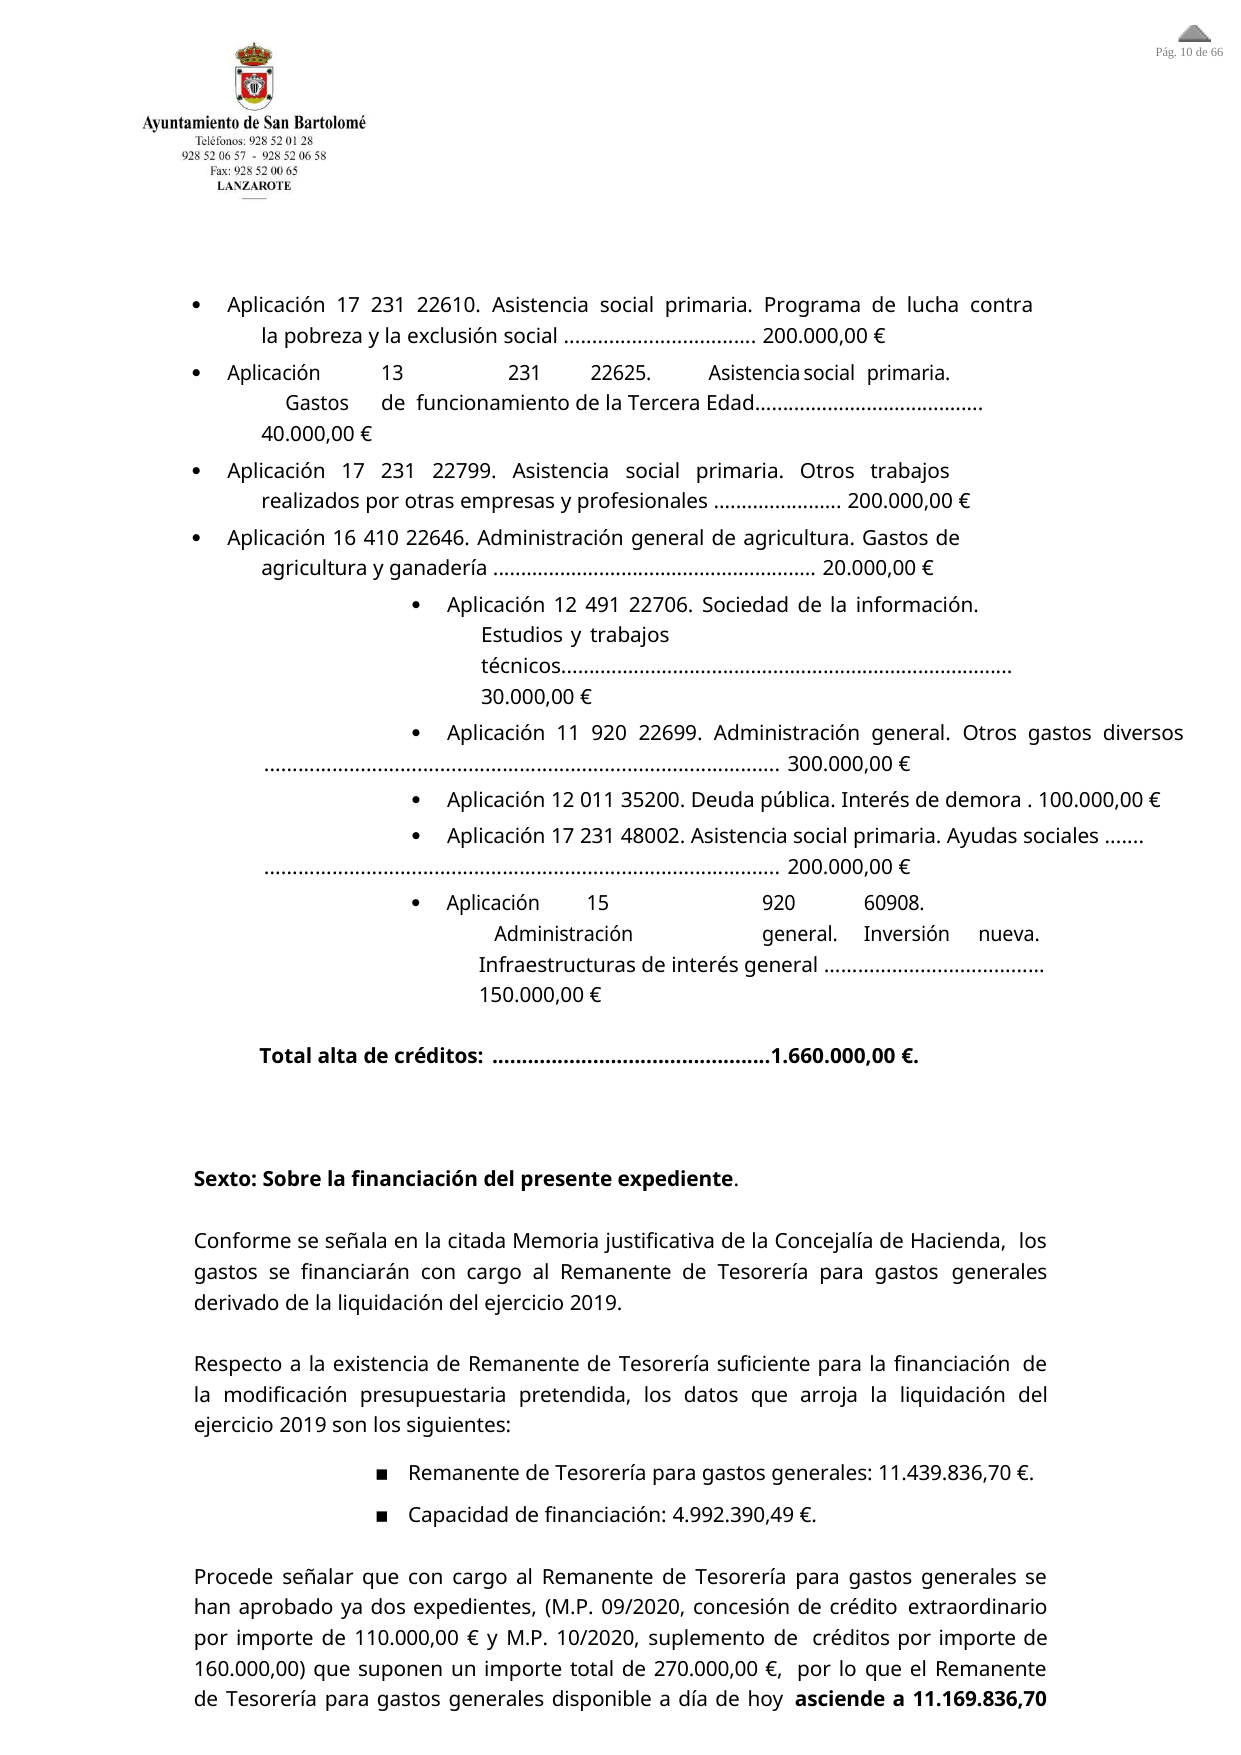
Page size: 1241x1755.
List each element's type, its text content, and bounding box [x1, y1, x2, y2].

list Aplicación 12 491 22706. Sociedad de la información. Estudios y trabajos técnicos................................................................................. 30.000,00 € [412, 590, 1047, 710]
list Aplicación 17 231 22799. Asistencia social primaria. Otros trabajos realizados por otras empresas y profesionales ....................... 200.000,00 € [193, 456, 1047, 515]
text ........................................................................................... 200.000,00 € [264, 852, 1232, 881]
text Sexto: Sobre la financiación del presente expediente. [194, 1164, 1232, 1193]
list Aplicación 16 410 22646. Administración general de agricultura. Gastos de agricultura y ganadería .......................................................... 20.000,00 € [193, 523, 1047, 582]
list Aplicación 17 231 22610. Asistencia social primaria. Programa de lucha contra la pobreza y la exclusión social .................................. 200.000,00 € [193, 291, 1047, 349]
list Capacidad de financiación: 4.992.390,49 €. [374, 1500, 1232, 1528]
list Aplicación 12 011 35200. Deuda pública. Interés de demora . 100.000,00 € [412, 786, 1232, 814]
list Aplicación 17 231 48002. Asistencia social primaria. Ayudas sociales ....... [412, 822, 1232, 850]
list Aplicación 13 231 22625. Asistencia social primaria. Gastos de funcionamiento de la Tercera Edad......................................... 40.000,00 € [193, 358, 1047, 447]
list Remanente de Tesorería para gastos generales: 11.439.836,70 €. [374, 1458, 1232, 1487]
text Conforme se señala en la citada Memoria justificativa de la Concejalía de Hacienda, los gastos se financiarán con cargo al Remanente de Tesorería para gastos generales derivado de la liquidación del ejercicio 2019. [194, 1226, 1048, 1316]
list Aplicación 15 920 60908. Administración general. Inversión nueva. Infraestructuras de interés general ....................................... 150.000,00 € [412, 888, 1047, 1009]
text Procede señalar que con cargo al Remanente de Tesorería para gastos generales se han aprobado ya dos expedientes, (M.P. 09/2020, concesión de crédito extraordinario por importe de 110.000,00 € y M.P. 10/2020, suplemento de créditos por importe de 160.000,00) que suponen un importe total de 270.000,00 €, por lo que el Remanente de Tesorería para gastos generales disponible a día de hoy asciende a 11.169.836,70 [194, 1562, 1047, 1713]
text ........................................................................................... 300.000,00 € [264, 749, 1232, 777]
text Respecto a la existencia de Remanente de Tesorería suficiente para la financiación de la modificación presupuestaria pretendida, los datos que arroja la liquidación del ejercicio 2019 son los siguientes: [194, 1349, 1048, 1439]
text Total alta de créditos: ...............................................1.660.000,00 €. [259, 1042, 1232, 1070]
list Aplicación 11 920 22699. Administración general. Otros gastos diversos [412, 718, 1232, 747]
